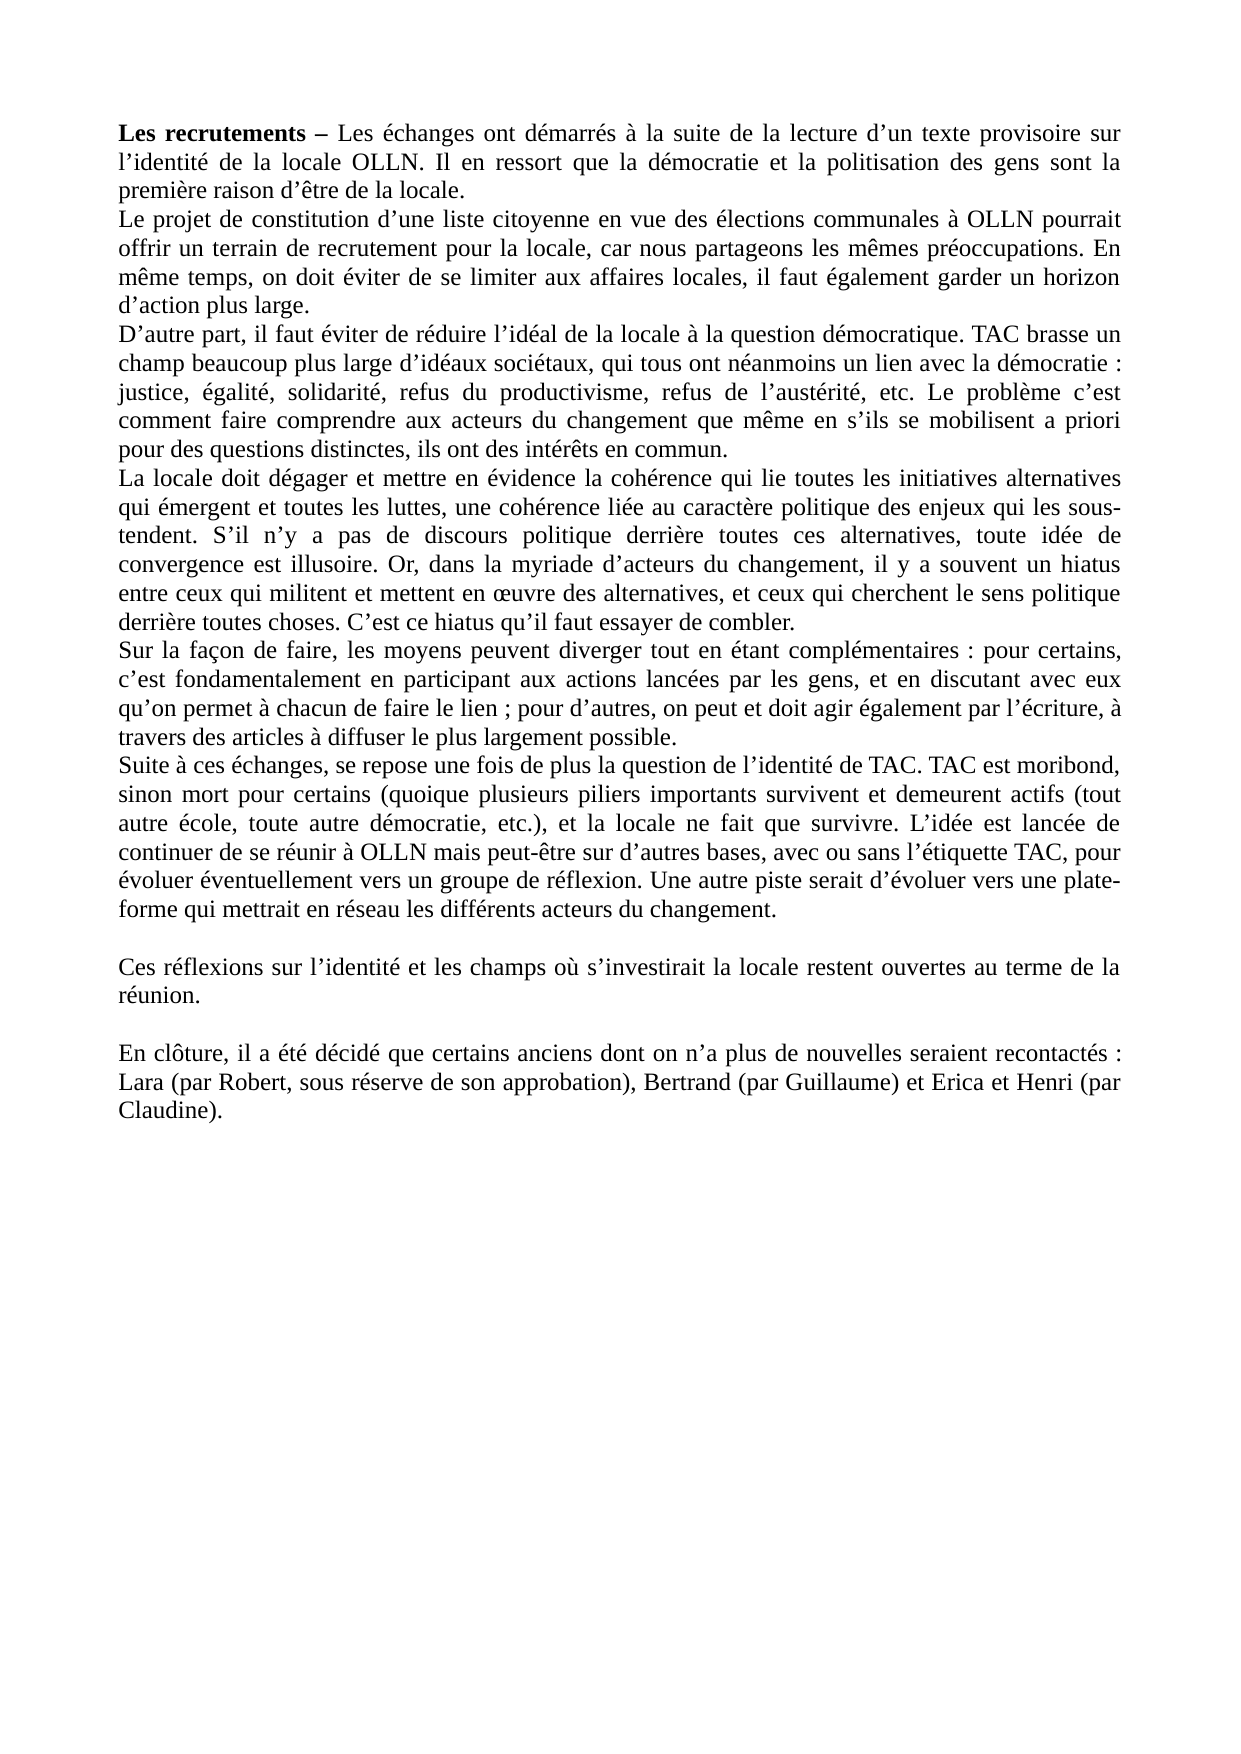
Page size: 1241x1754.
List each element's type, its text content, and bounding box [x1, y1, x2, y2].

text D’autre part, il faut éviter de réduire l’idéal de la locale à la question démocratique. TAC brasse un champ beaucoup plus large d’idéaux sociétaux, qui tous ont néanmoins un lien avec la démocratie : justice, égalité, solidarité, refus du productivisme, refus de l’austérité, etc. Le problème c’est comment faire comprendre aux acteurs du changement que même en s’ils se mobilisent a priori pour des questions distinctes, ils ont des intérêts en commun. [118, 319, 1122, 463]
text Ces réflexions sur l’identité et les champs où s’investirait la locale restent ouvertes au terme de la réunion. [118, 952, 1122, 1009]
text Suite à ces échanges, se repose une fois de plus la question de l’identité de TAC. TAC est moribond, sinon mort pour certains (quoique plusieurs piliers importants survivent et demeurent actifs (tout autre école, toute autre démocratie, etc.), et la locale ne fait que survivre. L’idée est lancée de continuer de se réunir à OLLN mais peut-être sur d’autres bases, avec ou sans l’étiquette TAC, pour évoluer éventuellement vers un groupe de réflexion. Une autre piste serait d’évoluer vers une plate-forme qui mettrait en réseau les différents acteurs du changement. [118, 751, 1122, 923]
text En clôture, il a été décidé que certains anciens dont on n’a plus de nouvelles seraient recontactés : Lara (par Robert, sous réserve de son approbation), Bertrand (par Guillaume) et Erica et Henri (par Claudine). [118, 1038, 1122, 1124]
text La locale doit dégager et mettre en évidence la cohérence qui lie toutes les initiatives alternatives qui émergent et toutes les luttes, une cohérence liée au caractère politique des enjeux qui les sous-tendent. S’il n’y a pas de discours politique derrière toutes ces alternatives, toute idée de convergence est illusoire. Or, dans la myriade d’acteurs du changement, il y a souvent un hiatus entre ceux qui militent et mettent en œuvre des alternatives, et ceux qui cherchent le sens politique derrière toutes choses. C’est ce hiatus qu’il faut essayer de combler. [118, 463, 1122, 636]
text Les recrutements – Les échanges ont démarrés à la suite de la lecture d’un texte provisoire sur l’identité de la locale OLLN. Il en ressort que la démocratie et la politisation des gens sont la première raison d’être de la locale. [118, 118, 1122, 204]
text Le projet de constitution d’une liste citoyenne en vue des élections communales à OLLN pourrait offrir un terrain de recrutement pour la locale, car nous partageons les mêmes préoccupations. En même temps, on doit éviter de se limiter aux affaires locales, il faut également garder un horizon d’action plus large. [118, 204, 1122, 319]
text Sur la façon de faire, les moyens peuvent diverger tout en étant complémentaires : pour certains, c’est fondamentalement en participant aux actions lancées par les gens, et en discutant avec eux qu’on permet à chacun de faire le lien ; pour d’autres, on peut et doit agir également par l’écriture, à travers des articles à diffuser le plus largement possible. [118, 636, 1122, 751]
